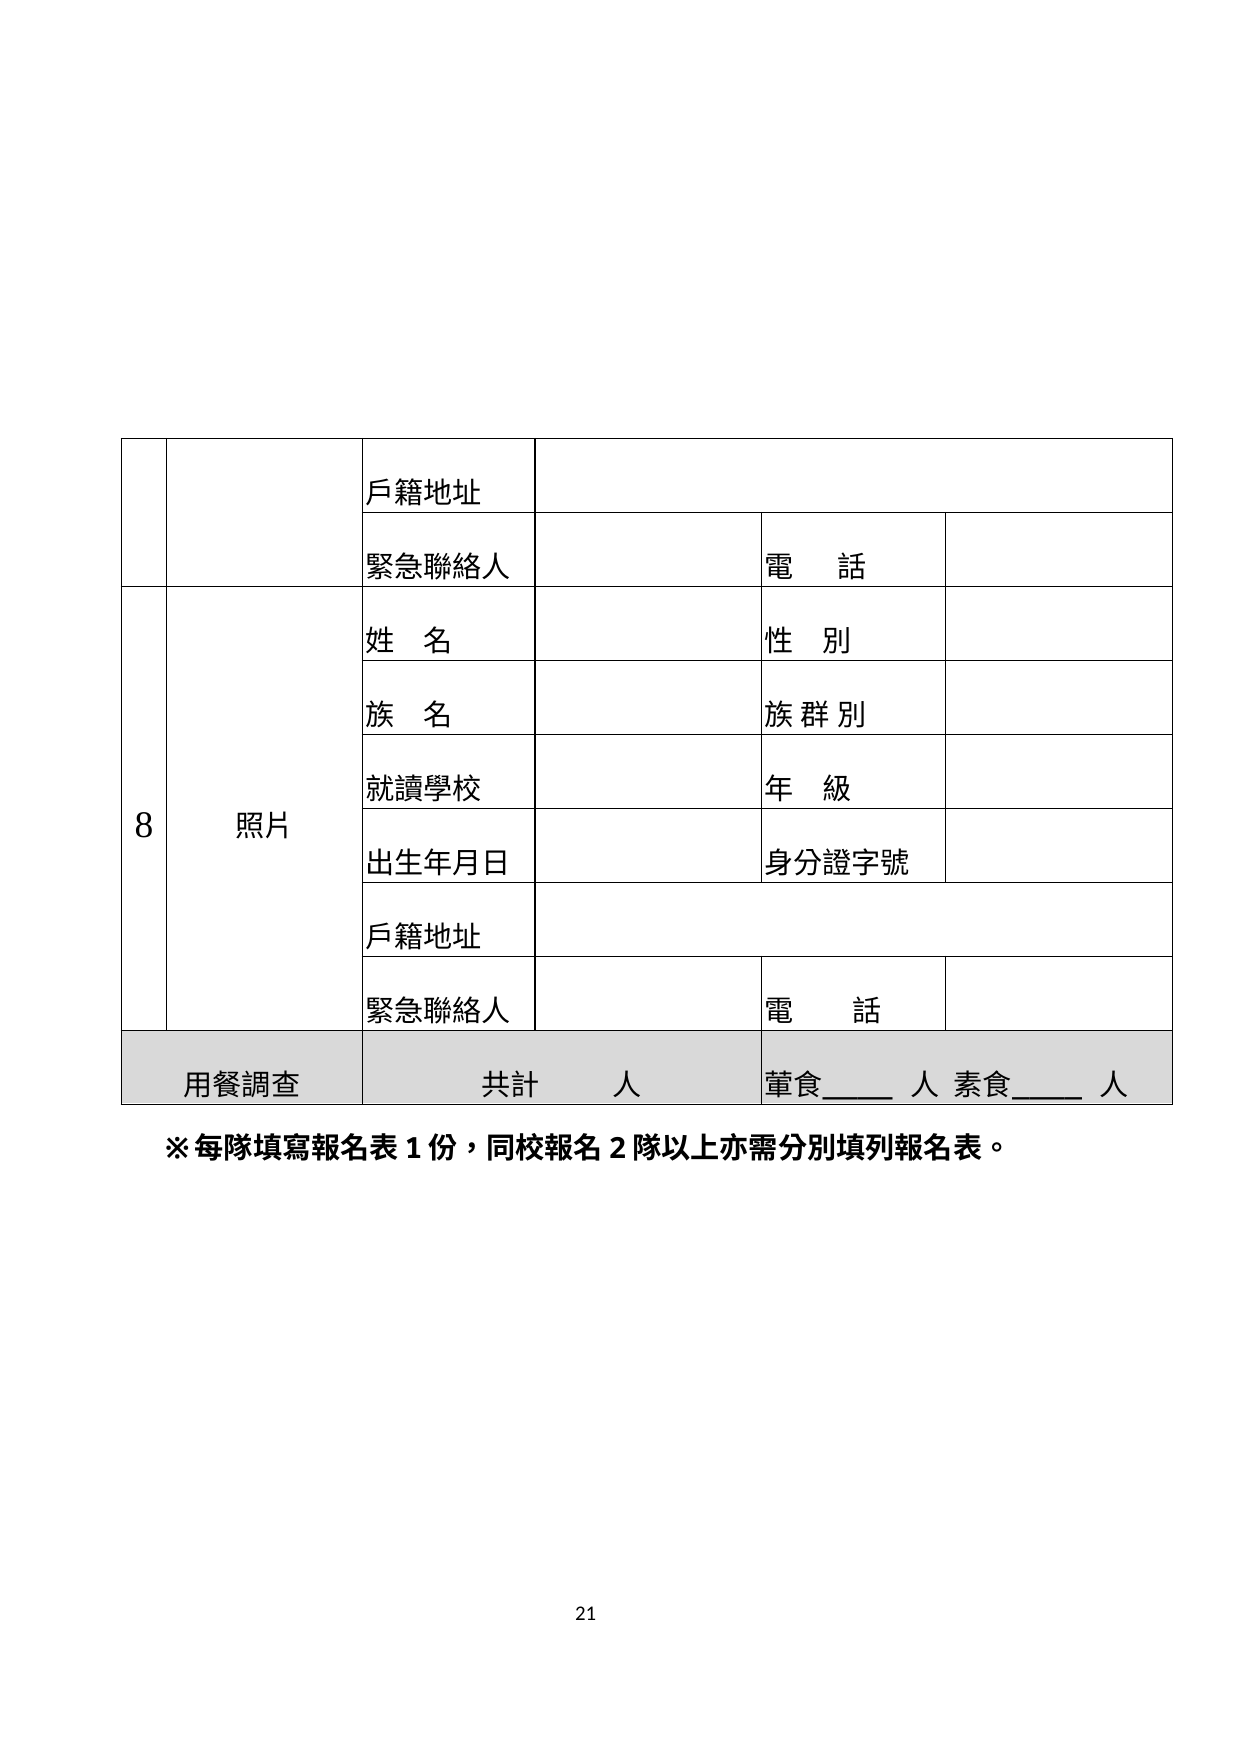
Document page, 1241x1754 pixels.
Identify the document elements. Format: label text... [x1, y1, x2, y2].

table_cell [122, 439, 166, 586]
table_cell 電 話 [762, 957, 945, 1029]
table_cell 出生年月日 [363, 809, 534, 882]
table_cell 身分證字號 [762, 809, 945, 882]
table_cell 姓名 [363, 587, 534, 660]
table_cell 族名 [363, 661, 534, 734]
table_cell [536, 513, 761, 586]
table_cell [946, 809, 1172, 882]
table_cell 戶籍地址 [363, 883, 534, 956]
table_cell [536, 957, 761, 1029]
table_cell [946, 661, 1172, 734]
table_cell [536, 439, 1172, 512]
table_cell 戶籍地址 [363, 439, 534, 512]
table_cell 年級 [762, 735, 945, 808]
table_cell 照片 [167, 587, 362, 1029]
table_cell 緊急聯絡人 [363, 957, 534, 1029]
table_cell [946, 587, 1172, 660]
text ※每隊填寫報名表1份，同校報名2隊以上亦需分別填列報名表。 [118, 1104, 1053, 1167]
table_cell 共計 人 [363, 1031, 761, 1103]
table_cell 葷食____ 人 素食____ 人 [762, 1031, 1172, 1103]
table_cell 用餐調查 [122, 1031, 362, 1103]
table_cell [946, 957, 1172, 1029]
table_cell [536, 661, 761, 734]
table_cell [536, 587, 761, 660]
table_cell 性別 [762, 587, 945, 660]
table_cell 緊急聯絡人 [363, 513, 534, 586]
table_cell 族群別 [762, 661, 945, 734]
table_cell [536, 809, 761, 882]
table_cell [167, 439, 362, 586]
table_cell [536, 735, 761, 808]
table_cell 8 [122, 587, 166, 1029]
table_cell 電 話 [762, 513, 945, 586]
table_cell [536, 883, 1172, 956]
table_cell [946, 513, 1172, 586]
table_cell [946, 735, 1172, 808]
table_cell 就讀學校 [363, 735, 534, 808]
